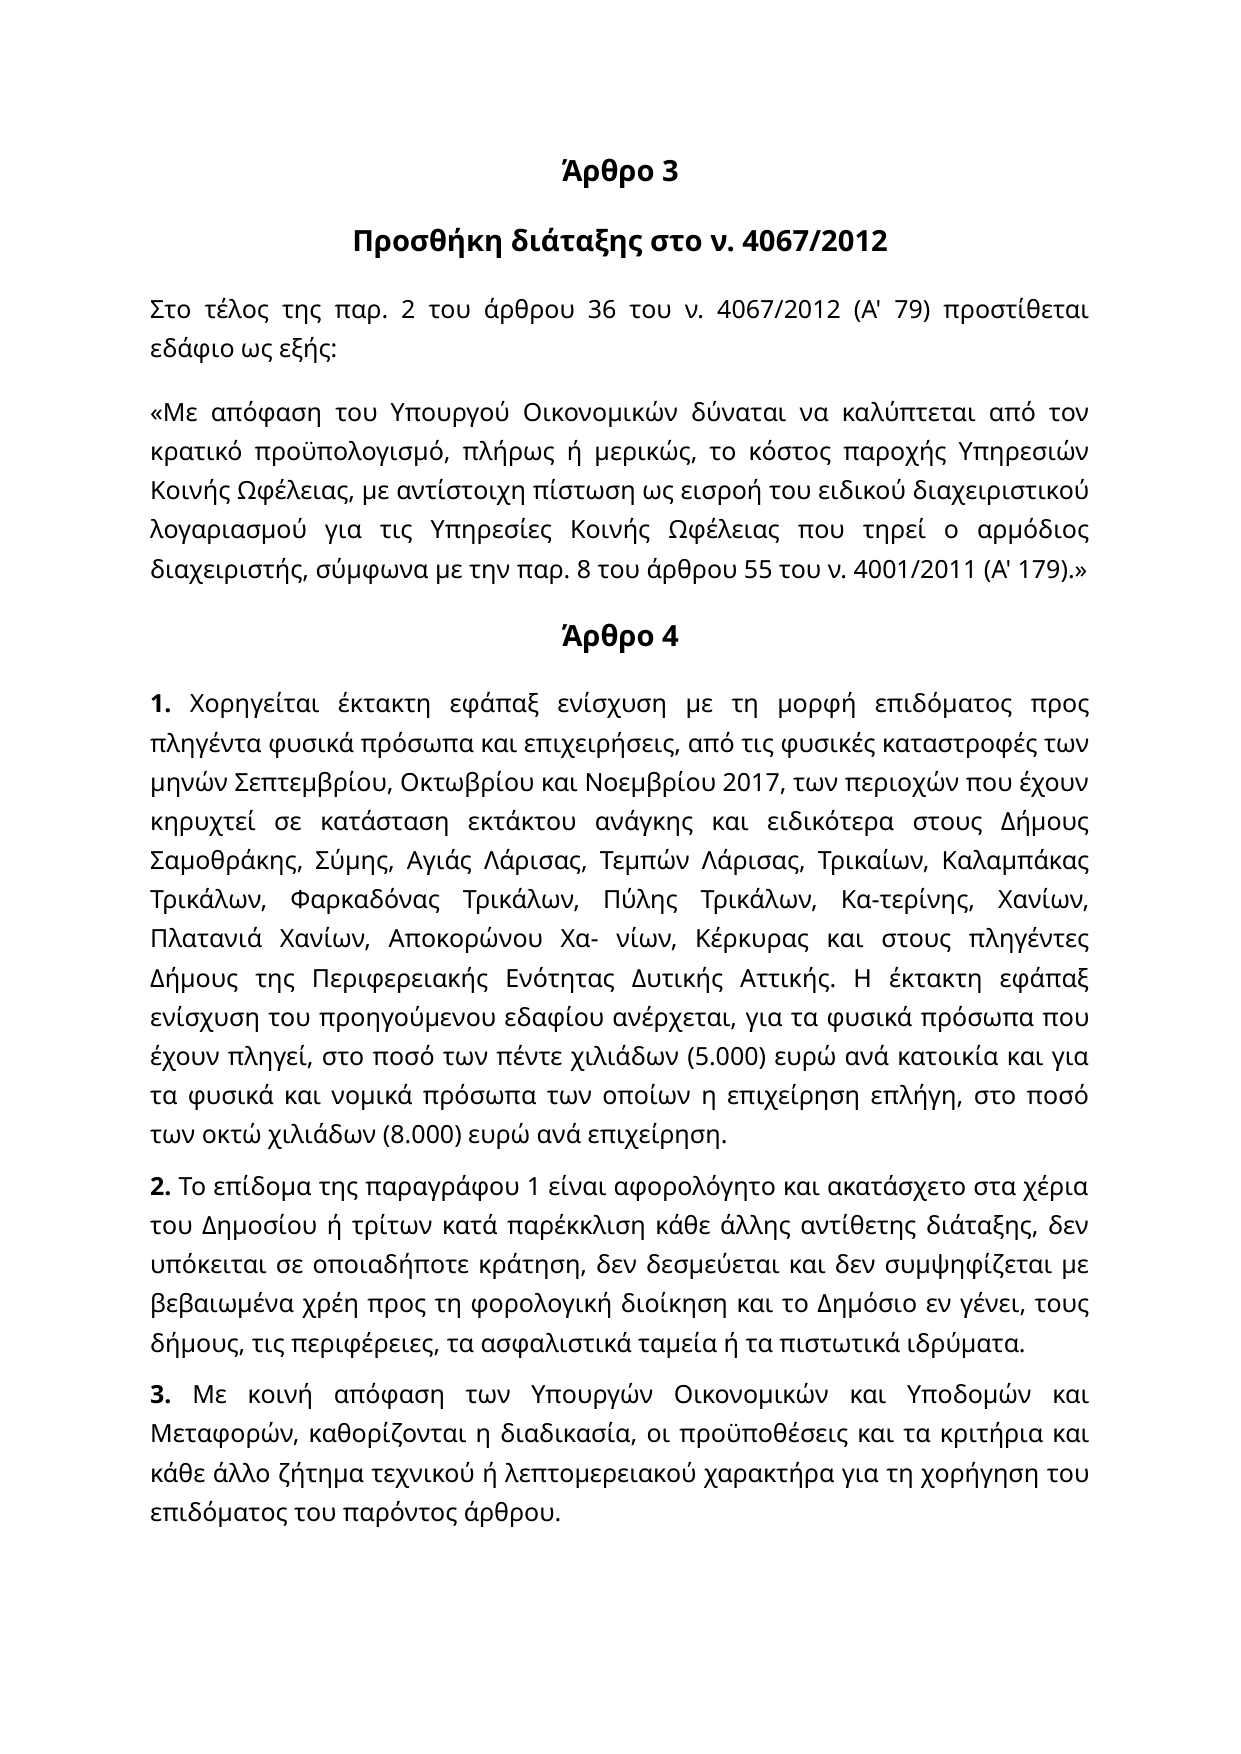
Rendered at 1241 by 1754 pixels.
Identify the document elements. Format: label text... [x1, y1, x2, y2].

subtitle Άρθρο 4 [150, 615, 1090, 655]
subtitle Προσθήκη διάταξης στο ν. 4067/2012 [150, 221, 1090, 260]
subtitle Άρθρο 3 [150, 150, 1090, 190]
text 1. Χορηγείται έκτακτη εφάπαξ ενίσχυση με τη μορφή επιδόματος προς πληγέντα φυσικά πρόσωπα και επιχειρήσεις, από τις φυσικές καταστροφές των μηνών Σεπτεμβρίου, Οκτωβρίου και Νοεμβρίου 2017, των περιοχών που έχουν κηρυχτεί σε κατάσταση εκτάκτου ανάγκης και ειδικότερα στους Δήμους Σαμοθράκης, Σύμης, Αγιάς Λάρισας, Τεμπών Λάρισας, Τρικαίων, Καλαμπάκας Τρικάλων, Φαρκαδόνας Τρικάλων, Πύλης Τρικάλων, Κα-τερίνης, Χανίων, Πλατανιά Χανίων, Αποκορώνου Χα- νίων, Κέρκυρας και στους πληγέντες Δήμους της Περιφερειακής Ενότητας Δυτικής Αττικής. Η έκτακτη εφάπαξ ενίσχυση του προηγούμενου εδαφίου ανέρχεται, για τα φυσικά πρόσωπα που έχουν πληγεί, στο ποσό των πέντε χιλιάδων (5.000) ευρώ ανά κατοικία και για τα φυσικά και νομικά πρόσωπα των οποίων η επιχείρηση επλήγη, στο ποσό των οκτώ χιλιάδων (8.000) ευρώ ανά επιχείρηση. [150, 686, 1090, 1151]
text «Με απόφαση του Υπουργού Οικονομικών δύναται να καλύπτεται από τον κρατικό προϋπολογισμό, πλήρως ή μερικώς, το κόστος παροχής Υπηρεσιών Κοινής Ωφέλειας, με αντίστοιχη πίστωση ως εισροή του ειδικού διαχειριστικού λογαριασμού για τις Υπηρεσίες Κοινής Ωφέλειας που τηρεί ο αρμόδιος διαχειριστής, σύμφωνα με την παρ. 8 του άρθρου 55 του ν. 4001/2011 (Α' 179).» [150, 394, 1090, 585]
text 3. Με κοινή απόφαση των Υπουργών Οικονομικών και Υποδομών και Μεταφορών, καθορίζονται η διαδικασία, οι προϋποθέσεις και τα κριτήρια και κάθε άλλο ζήτημα τεχνικού ή λεπτομερειακού χαρακτήρα για τη χορήγηση του επιδόματος του παρόντος άρθρου. [150, 1377, 1090, 1528]
text Στο τέλος της παρ. 2 του άρθρου 36 του ν. 4067/2012 (Α' 79) προστίθεται εδάφιο ως εξής: [150, 291, 1090, 364]
text 2. Το επίδομα της παραγράφου 1 είναι αφορολόγητο και ακατάσχετο στα χέρια του Δημοσίου ή τρίτων κατά παρέκκλιση κάθε άλλης αντίθετης διάταξης, δεν υπόκειται σε οποιαδήποτε κράτηση, δεν δεσμεύεται και δεν συμψηφίζεται με βεβαιωμένα χρέη προς τη φορολογική διοίκηση και το Δημόσιο εν γένει, τους δήμους, τις περιφέρειες, τα ασφαλιστικά ταμεία ή τα πιστωτικά ιδρύματα. [150, 1168, 1090, 1359]
